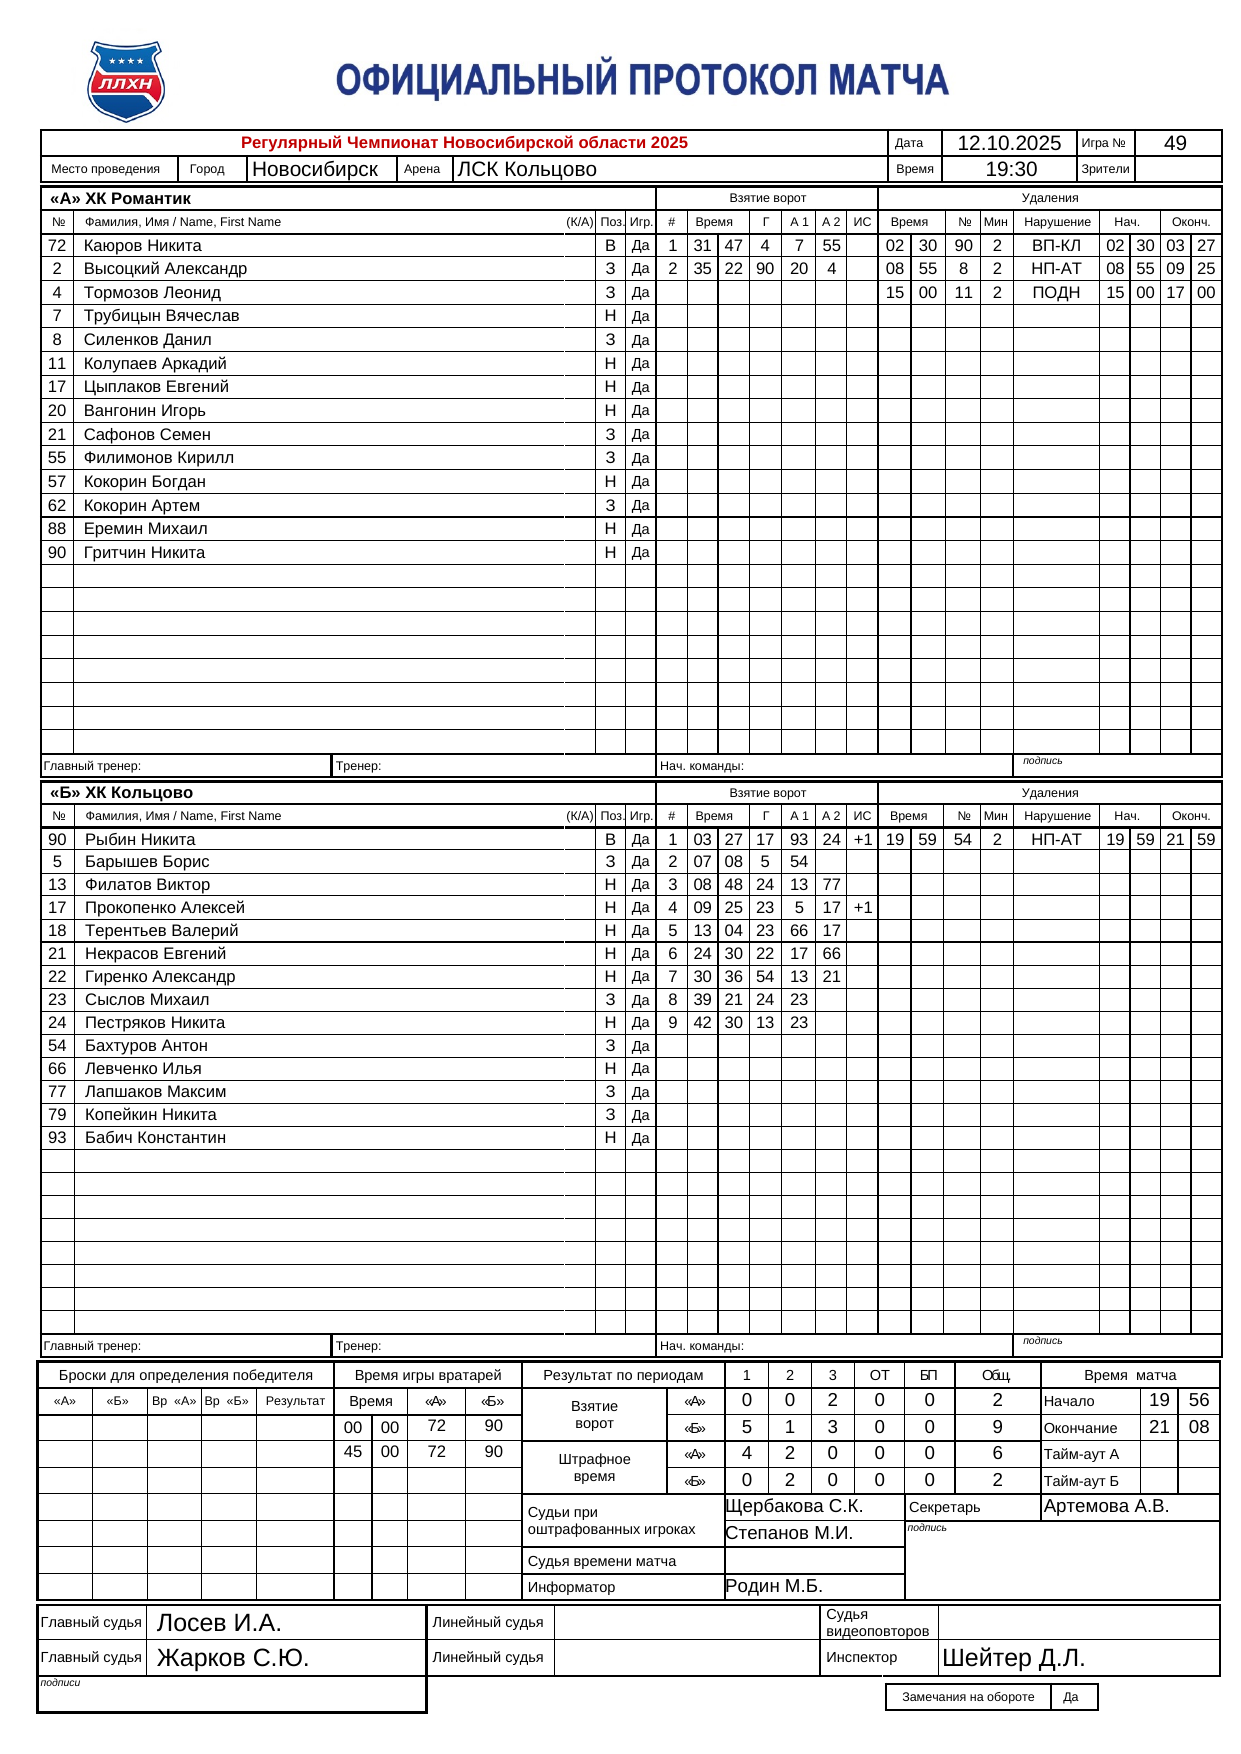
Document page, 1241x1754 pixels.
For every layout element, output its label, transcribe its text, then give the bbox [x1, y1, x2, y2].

table_cell [1192, 446, 1221, 469]
table_cell [373, 1468, 407, 1493]
table_cell 1 [657, 235, 687, 256]
table_cell [1192, 1265, 1221, 1287]
table_cell [1100, 707, 1129, 729]
table_cell [74, 612, 564, 634]
table_cell [1161, 376, 1190, 398]
table_cell [1161, 730, 1190, 753]
table_cell [879, 850, 910, 872]
table_cell 21 [42, 423, 73, 445]
table_cell +1 [847, 829, 877, 849]
table_cell [782, 1173, 815, 1195]
table_cell [879, 636, 910, 658]
table_cell [1014, 423, 1099, 445]
table_cell [626, 1150, 655, 1172]
table_cell Да [626, 829, 655, 849]
table_cell Судья видеоповторов [821, 1606, 938, 1639]
table_cell [816, 1012, 846, 1033]
table_cell [42, 659, 73, 682]
table_cell 4 [750, 235, 781, 256]
table_cell Жарков С.Ю. [147, 1640, 425, 1675]
table_cell Время [879, 211, 945, 233]
table_cell [816, 1219, 846, 1241]
table_cell 11 [946, 281, 980, 303]
table_cell [981, 494, 1013, 516]
table_cell [981, 1311, 1013, 1333]
table_cell [1131, 352, 1160, 374]
table_cell [428, 1677, 882, 1711]
table_cell [1161, 541, 1190, 564]
table_cell З [596, 1104, 625, 1126]
table_cell А 1 [782, 805, 815, 826]
table_cell [1014, 1219, 1099, 1241]
table_cell [1014, 850, 1099, 872]
table_cell 88 [42, 518, 73, 540]
table_cell 13 [42, 874, 74, 895]
table_cell 0 [905, 1442, 954, 1467]
table_cell Да [626, 989, 655, 1011]
table_cell [1161, 423, 1190, 445]
table_cell «А» [39, 1389, 92, 1413]
table_cell [657, 730, 687, 753]
table_cell 3 [812, 1415, 854, 1440]
table_cell [1014, 1242, 1099, 1264]
table_cell [847, 565, 877, 587]
table_cell Г [750, 211, 781, 233]
table_cell [1100, 1035, 1129, 1057]
table_cell [782, 1104, 815, 1126]
table_cell [782, 1288, 815, 1310]
table_cell Да [626, 446, 655, 469]
table_cell [466, 1521, 521, 1546]
table_cell [565, 896, 595, 918]
table_cell А 1 [782, 211, 815, 233]
table_cell [1131, 1150, 1160, 1172]
table_cell [42, 636, 73, 658]
table_cell [981, 920, 1013, 941]
table_cell [626, 707, 655, 729]
table_cell [657, 707, 687, 729]
table_cell [408, 1494, 465, 1520]
table_cell Да [626, 896, 655, 918]
table_cell [1100, 376, 1129, 398]
table_cell [750, 1265, 781, 1287]
table_cell [782, 565, 815, 587]
table_cell [726, 1548, 904, 1573]
table_cell [565, 305, 595, 327]
table_cell [1014, 920, 1099, 941]
table_cell [408, 1574, 465, 1599]
table_cell [148, 1521, 201, 1546]
table_cell [1014, 1288, 1099, 1310]
table_cell [1014, 1265, 1099, 1287]
table_cell Н [596, 352, 625, 374]
table_cell [565, 1219, 595, 1241]
table_cell Нач. [1100, 211, 1160, 233]
table_cell Вр «А» [148, 1389, 201, 1413]
table_header Да [1052, 1685, 1097, 1709]
table_cell [1192, 1012, 1221, 1033]
table_header Удаления [879, 783, 1221, 803]
table_cell 3 [657, 874, 687, 895]
table_cell [688, 1242, 717, 1264]
table_cell [912, 1081, 943, 1103]
table_cell Да [626, 541, 655, 564]
table_cell [1161, 1196, 1190, 1218]
table_cell [719, 683, 749, 706]
table_cell 2 [657, 257, 687, 280]
table_cell [1192, 305, 1221, 327]
table_cell 24 [688, 943, 717, 964]
table_header «Б» ХК Кольцово [42, 783, 655, 803]
table_cell 21 [1141, 1415, 1177, 1440]
table_cell [1131, 470, 1160, 493]
table_cell [750, 541, 781, 564]
table_cell [816, 446, 846, 469]
table_cell 24 [750, 874, 781, 895]
table_cell [981, 612, 1013, 634]
table_cell подпись [1014, 755, 1221, 776]
table_cell [75, 1173, 564, 1195]
table_cell «А» [668, 1389, 724, 1413]
table_cell [879, 328, 910, 351]
table_cell 2 [981, 281, 1013, 303]
table_cell З [596, 328, 625, 351]
table_cell [1100, 1104, 1129, 1126]
table_cell З [596, 257, 625, 280]
table_cell [657, 328, 687, 351]
table_cell [688, 352, 717, 374]
table_cell [946, 376, 980, 398]
table_header Броски для определения победителя [39, 1363, 333, 1387]
table_cell [75, 1265, 564, 1287]
table_cell [879, 966, 910, 987]
table_cell [1100, 943, 1129, 964]
table_cell Поз. [596, 211, 625, 233]
table_cell [1192, 989, 1221, 1011]
table_cell [782, 1242, 815, 1264]
table_cell [847, 446, 877, 469]
table_cell 30 [719, 943, 749, 964]
table_cell [565, 423, 595, 445]
table_cell [1131, 1035, 1160, 1057]
table_cell [1014, 943, 1099, 964]
table_cell [1100, 541, 1129, 564]
table_cell [912, 1196, 943, 1218]
table_cell [148, 1441, 201, 1467]
table_cell 08 [879, 257, 910, 280]
table_cell Тренер: [333, 1335, 655, 1356]
table_cell [1100, 1012, 1129, 1033]
table_cell [657, 352, 687, 374]
table_cell [596, 636, 625, 658]
table_cell [719, 281, 749, 303]
picture [5, 28, 1179, 129]
table_cell [879, 943, 910, 964]
table_cell [1131, 1242, 1160, 1264]
table_cell [466, 1574, 521, 1599]
table_cell 0 [855, 1415, 904, 1440]
table_cell 19 [879, 829, 910, 849]
table_cell [1100, 518, 1129, 540]
table_cell [657, 1288, 687, 1310]
table_cell [565, 850, 595, 872]
table_cell [1100, 1311, 1129, 1333]
table_cell [750, 588, 781, 611]
table_cell [1100, 1242, 1129, 1264]
table_header 2 [769, 1363, 811, 1387]
table_cell # [657, 805, 687, 826]
table_cell [565, 920, 595, 941]
table_cell [202, 1547, 256, 1573]
table_cell [912, 1058, 943, 1079]
table_cell [879, 518, 910, 540]
table_cell [719, 1035, 749, 1057]
table_cell [847, 659, 877, 682]
table_cell [816, 730, 846, 753]
table_cell [74, 659, 564, 682]
table_cell [879, 1012, 910, 1033]
table_cell Мин [981, 805, 1013, 826]
table_cell 17 [816, 896, 846, 918]
table_cell [719, 1081, 749, 1103]
table_cell [257, 1441, 333, 1467]
table_cell 90 [42, 541, 73, 564]
table_cell [688, 446, 717, 469]
table_cell Филимонов Кирилл [74, 446, 564, 469]
table_cell [565, 518, 595, 540]
table_cell [688, 588, 717, 611]
table_cell [626, 659, 655, 682]
table_cell [1131, 1219, 1160, 1241]
table_cell [657, 1081, 687, 1103]
table_cell [688, 376, 717, 398]
table_cell [782, 1311, 815, 1333]
table_cell [565, 1035, 595, 1057]
table_cell [1192, 850, 1221, 872]
table_cell [257, 1494, 333, 1520]
table_cell Шейтер Д.Л. [939, 1640, 1219, 1675]
table_cell [565, 399, 595, 422]
table_cell [1131, 305, 1160, 327]
table_cell [944, 1127, 980, 1149]
table_cell [688, 1219, 717, 1241]
table_cell [912, 896, 943, 918]
table_cell Да [626, 966, 655, 987]
table_cell [847, 1288, 877, 1310]
table_cell 42 [688, 1012, 717, 1033]
table_cell [1014, 659, 1099, 682]
table_cell 24 [750, 989, 781, 1011]
table_cell [847, 1127, 877, 1149]
table_cell [981, 1081, 1013, 1103]
table_cell [1014, 989, 1099, 1011]
table_cell [782, 1058, 815, 1079]
table_cell [1100, 565, 1129, 587]
table_cell З [596, 423, 625, 445]
table_cell 24 [42, 1012, 74, 1033]
table_cell (К/А) [565, 805, 595, 826]
table_cell [981, 1012, 1013, 1033]
table_cell № [946, 211, 980, 233]
table_cell [1161, 305, 1190, 327]
table_cell [1131, 989, 1160, 1011]
table_cell [847, 1311, 877, 1333]
table_cell [879, 1288, 910, 1310]
table_cell [879, 683, 910, 706]
table_cell Да [626, 305, 655, 327]
table_cell [879, 1150, 910, 1172]
table_cell [750, 328, 781, 351]
table_cell Линейный судья [428, 1640, 554, 1675]
table_cell [1161, 874, 1190, 895]
table_cell [657, 612, 687, 634]
table_cell [1192, 470, 1221, 493]
table_cell [750, 281, 781, 303]
table_cell Да [626, 399, 655, 422]
table_cell 59 [1131, 829, 1160, 849]
table_cell [847, 423, 877, 445]
table_cell [883, 1677, 1220, 1681]
table_cell [93, 1521, 147, 1546]
table_cell № [42, 211, 73, 233]
table_cell [565, 352, 595, 374]
table_cell 2 [981, 257, 1013, 280]
table_header Время матча [1042, 1363, 1219, 1387]
table_cell [981, 565, 1013, 587]
table_cell [555, 1606, 819, 1639]
table_cell [1131, 1081, 1160, 1103]
table_cell [1014, 328, 1099, 351]
table_cell [879, 989, 910, 1011]
table_cell Да [626, 874, 655, 895]
table_cell [816, 636, 846, 658]
table_cell [946, 423, 980, 445]
table_cell [816, 1242, 846, 1264]
table_cell [912, 1219, 943, 1241]
table_cell [1100, 470, 1129, 493]
table_cell [847, 1150, 877, 1172]
table_cell [657, 1242, 687, 1264]
table_cell [1014, 966, 1099, 987]
table_cell [946, 565, 980, 587]
table_cell [912, 1012, 943, 1033]
table_cell [847, 257, 877, 280]
table_cell [944, 1012, 980, 1033]
table_cell [981, 352, 1013, 374]
table_cell [202, 1574, 256, 1599]
table_cell [626, 730, 655, 753]
table_cell [42, 1219, 74, 1241]
table_cell Вр «Б» [202, 1389, 256, 1413]
table_cell [944, 1265, 980, 1287]
table_cell «А» [408, 1389, 465, 1413]
table_cell [719, 1104, 749, 1126]
table_cell 23 [750, 920, 781, 941]
table_cell Левченко Илья [75, 1058, 564, 1079]
table_cell [688, 541, 717, 564]
table_cell [466, 1468, 521, 1493]
table_cell [1014, 588, 1099, 611]
table_cell [879, 376, 910, 398]
table_cell Кокорин Артем [74, 494, 564, 516]
table_cell [719, 565, 749, 587]
table_cell +1 [847, 896, 877, 918]
table_cell [565, 1288, 595, 1310]
table_header Общ. [956, 1363, 1040, 1387]
table_cell [1131, 896, 1160, 918]
table_cell [657, 541, 687, 564]
table_cell [912, 920, 943, 941]
table_cell [719, 1173, 749, 1195]
table_cell [981, 328, 1013, 351]
table_cell 0 [905, 1389, 954, 1413]
table_cell [42, 1173, 74, 1195]
table_cell Арена [398, 157, 452, 181]
table_cell [1014, 1058, 1099, 1079]
table_cell [782, 518, 815, 540]
table_cell [981, 896, 1013, 918]
table_cell [981, 588, 1013, 611]
table_cell [688, 683, 717, 706]
table_cell [912, 470, 945, 493]
table_cell [626, 588, 655, 611]
table_cell [944, 1311, 980, 1333]
table_cell [981, 446, 1013, 469]
table_cell [944, 1219, 980, 1241]
table_cell [782, 1196, 815, 1218]
table_cell З [596, 281, 625, 303]
table_cell [688, 518, 717, 540]
table_cell 66 [782, 920, 815, 941]
table_cell [1014, 565, 1099, 587]
table_cell Судья времени матча [523, 1548, 724, 1573]
table_cell [1161, 943, 1190, 964]
table_cell ИС [847, 805, 877, 826]
table_cell [688, 399, 717, 422]
table_cell 0 [726, 1468, 768, 1493]
table_cell [565, 730, 595, 753]
table_cell [879, 896, 910, 918]
table_cell [565, 659, 595, 682]
table_cell 03 [688, 829, 717, 849]
table_cell [565, 966, 595, 987]
table_cell [1161, 446, 1190, 469]
table_cell [1161, 683, 1190, 706]
table_cell Пестряков Никита [75, 1012, 564, 1033]
table_cell Н [596, 966, 625, 987]
table_cell [1131, 494, 1160, 516]
table_cell [782, 541, 815, 564]
table_cell [750, 1311, 781, 1333]
table_cell [750, 1081, 781, 1103]
table_cell [912, 494, 945, 516]
table_cell [565, 829, 595, 849]
table_cell [1192, 636, 1221, 658]
table_cell [39, 1468, 92, 1493]
table_cell 08 [1100, 257, 1129, 280]
table_cell [750, 470, 781, 493]
table_cell [847, 707, 877, 729]
table_cell [1141, 1441, 1177, 1467]
table_cell Игр. [626, 805, 655, 826]
table_cell 07 [688, 850, 717, 872]
table_cell [1099, 1682, 1220, 1711]
table_cell [816, 588, 846, 611]
table_cell [257, 1521, 333, 1546]
table_cell Вангонин Игорь [74, 399, 564, 422]
table_cell [847, 1081, 877, 1103]
table_cell 23 [750, 896, 781, 918]
table_cell [1131, 588, 1160, 611]
table_cell 55 [912, 257, 945, 280]
table_cell [1192, 1058, 1221, 1079]
table_cell [1192, 874, 1221, 895]
table_cell Штрафное время [523, 1442, 666, 1493]
table_cell [782, 1265, 815, 1287]
table_cell 4 [726, 1442, 768, 1467]
table_cell [944, 1288, 980, 1310]
table_cell [1161, 1265, 1190, 1287]
table_cell З [596, 494, 625, 516]
table_cell Копейкин Никита [75, 1104, 564, 1126]
table_cell [879, 1219, 910, 1241]
table_cell [1131, 730, 1160, 753]
table_cell Начало [1042, 1389, 1140, 1413]
table_cell [657, 683, 687, 706]
table_cell 1 [769, 1415, 811, 1440]
table_cell [1131, 1173, 1160, 1195]
table_cell [912, 707, 945, 729]
table_cell З [596, 989, 625, 1011]
table_cell [816, 850, 846, 872]
table_cell [1136, 157, 1221, 181]
table_cell [816, 281, 846, 303]
table_cell [1161, 352, 1190, 374]
table_cell [1131, 1196, 1160, 1218]
table_cell [1161, 588, 1190, 611]
table_cell 54 [750, 966, 781, 987]
table_cell [912, 588, 945, 611]
table_cell [719, 446, 749, 469]
table_cell [719, 328, 749, 351]
table_cell 21 [719, 989, 749, 1011]
table_cell [946, 399, 980, 422]
table_cell НП-АТ [1014, 829, 1099, 849]
table_cell [657, 1265, 687, 1287]
table_cell [879, 1196, 910, 1218]
table_cell [879, 1127, 910, 1149]
table_cell [1192, 1311, 1221, 1333]
table_cell [565, 494, 595, 516]
table_cell Инспектор [821, 1640, 938, 1675]
table_cell [782, 683, 815, 706]
table_cell 13 [782, 874, 815, 895]
table_cell [1131, 1012, 1160, 1033]
table_cell [847, 1035, 877, 1057]
table_cell «Б» [93, 1389, 147, 1413]
table_cell [1192, 683, 1221, 706]
table_cell [981, 943, 1013, 964]
table_cell [750, 1173, 781, 1195]
table_cell [565, 446, 595, 469]
table_cell [1100, 494, 1129, 516]
table_cell [879, 1173, 910, 1195]
table_cell [1161, 966, 1190, 987]
table_cell [912, 352, 945, 374]
table_cell [408, 1468, 465, 1493]
table_cell [42, 588, 73, 611]
table_cell подпись [1014, 1335, 1221, 1356]
table_cell 25 [719, 896, 749, 918]
table_cell 0 [726, 1389, 768, 1413]
table_cell [847, 352, 877, 374]
table_cell Главный тренер: [42, 1335, 330, 1356]
table_cell [596, 565, 625, 587]
table_cell 17 [42, 896, 74, 918]
table_header Регулярный Чемпионат Новосибирской области 2025 [42, 131, 887, 155]
table_cell [1161, 470, 1190, 493]
table_cell [847, 281, 877, 303]
table_cell [944, 920, 980, 941]
table_cell [75, 1196, 564, 1218]
table_cell [782, 376, 815, 398]
table_cell [148, 1574, 201, 1599]
table_cell [466, 1494, 521, 1520]
table_cell [750, 423, 781, 445]
table_cell [944, 989, 980, 1011]
table_cell [879, 399, 910, 422]
table_cell [1100, 1219, 1129, 1241]
table_cell [879, 541, 910, 564]
table_cell [981, 1150, 1013, 1172]
table_cell [981, 966, 1013, 987]
table_cell [981, 874, 1013, 895]
table_cell [879, 1104, 910, 1126]
table_cell [657, 1150, 687, 1172]
table_cell [688, 1127, 717, 1149]
table_cell [946, 446, 980, 469]
table_cell Главный судья [39, 1640, 146, 1675]
table_cell Н [596, 376, 625, 398]
table_cell [816, 1311, 846, 1333]
table_cell 17 [750, 829, 781, 849]
table_cell 2 [956, 1468, 1040, 1493]
table_cell 5 [750, 850, 781, 872]
table_cell [1014, 470, 1099, 493]
table_cell 23 [782, 1012, 815, 1033]
table_cell 90 [750, 257, 781, 280]
table_cell Н [596, 1127, 625, 1149]
table_cell Да [626, 1035, 655, 1057]
table_header ОТ [855, 1363, 904, 1387]
table_cell [750, 565, 781, 587]
table_cell [1192, 1196, 1221, 1218]
table_cell 18 [42, 920, 74, 941]
table_cell 6 [657, 943, 687, 964]
table_cell [719, 518, 749, 540]
table_cell [981, 1242, 1013, 1264]
table_cell [879, 920, 910, 941]
table_cell [816, 612, 846, 634]
table_cell 2 [769, 1442, 811, 1467]
table_cell [688, 659, 717, 682]
table_cell [1192, 920, 1221, 941]
table_cell [626, 683, 655, 706]
table_cell Да [626, 352, 655, 374]
table_cell [1100, 1058, 1129, 1079]
table_cell 00 [373, 1441, 407, 1467]
table_cell [750, 612, 781, 634]
table_cell 09 [688, 896, 717, 918]
table_cell [1100, 874, 1129, 895]
table_cell [1014, 352, 1099, 374]
table_cell [202, 1521, 256, 1546]
table_cell [688, 1104, 717, 1126]
table_cell 00 [373, 1416, 407, 1440]
table_cell 90 [42, 829, 74, 849]
table_cell Н [596, 920, 625, 941]
table_cell [688, 1081, 717, 1103]
table_cell [565, 565, 595, 587]
table_cell [565, 1242, 595, 1264]
table_cell [1014, 446, 1099, 469]
table_cell Цыплаков Евгений [74, 376, 564, 398]
table_cell [688, 730, 717, 753]
table_cell [1100, 1150, 1129, 1172]
table_cell [912, 1173, 943, 1195]
table_cell [1131, 943, 1160, 964]
table_cell [202, 1416, 256, 1440]
table_cell [688, 1058, 717, 1079]
table_cell [750, 352, 781, 374]
table_cell [626, 1288, 655, 1310]
table_cell [1131, 920, 1160, 941]
table_cell Окончание [1042, 1415, 1140, 1440]
table_cell [912, 943, 943, 964]
table_cell [782, 1081, 815, 1103]
table_cell [1131, 399, 1160, 422]
table_cell [719, 1242, 749, 1264]
table_cell [565, 1196, 595, 1218]
table_cell [912, 966, 943, 987]
table_cell З [596, 1081, 625, 1103]
table_cell [879, 423, 910, 445]
table_cell [39, 1441, 92, 1467]
table_cell [657, 1219, 687, 1241]
table_cell [565, 1311, 595, 1333]
table_cell [782, 659, 815, 682]
table_cell [981, 683, 1013, 706]
table_cell [782, 281, 815, 303]
table_cell [912, 850, 943, 872]
table_cell [912, 446, 945, 469]
table_cell [847, 399, 877, 422]
table_cell [1192, 1173, 1221, 1195]
table_cell Новосибирск [248, 157, 396, 181]
table_cell [847, 1104, 877, 1126]
table_cell [912, 423, 945, 445]
table_cell [944, 874, 980, 895]
table_cell [466, 1547, 521, 1573]
table_cell [847, 874, 877, 895]
table_header Удаления [879, 188, 1221, 209]
table_cell [1192, 1104, 1221, 1126]
table_cell [981, 707, 1013, 729]
table_cell Время [335, 1389, 407, 1413]
table_cell [688, 1173, 717, 1195]
table_cell Главный судья [39, 1606, 146, 1639]
table_cell [719, 1127, 749, 1149]
table_cell [373, 1521, 407, 1546]
table_cell 25 [1192, 257, 1221, 280]
table_cell Барышев Борис [75, 850, 564, 872]
table_cell [1014, 1127, 1099, 1149]
table_cell [944, 943, 980, 964]
table_cell [912, 989, 943, 1011]
table_cell Некрасов Евгений [75, 943, 564, 964]
table_cell [944, 1173, 980, 1195]
table_cell 08 [688, 874, 717, 895]
table_cell [1100, 446, 1129, 469]
table_cell Лосев И.А. [147, 1606, 425, 1639]
table_cell [1192, 1081, 1221, 1103]
table_cell 9 [956, 1415, 1040, 1440]
table_cell [1100, 966, 1129, 987]
table_cell [750, 683, 781, 706]
table_cell Взятие ворот [523, 1389, 666, 1440]
table_cell [879, 588, 910, 611]
table_cell [944, 896, 980, 918]
table_cell [1161, 636, 1190, 658]
table_cell [1100, 730, 1129, 753]
table_cell [1014, 730, 1099, 753]
table_cell [719, 1196, 749, 1218]
table_cell [202, 1441, 256, 1467]
table_cell 23 [42, 989, 74, 1011]
table_cell [750, 1035, 781, 1057]
table_cell [750, 659, 781, 682]
table_cell [626, 636, 655, 658]
table_cell [816, 1081, 846, 1103]
table_cell З [596, 850, 625, 872]
table_cell [565, 1058, 595, 1079]
table_cell 22 [42, 966, 74, 987]
table_cell [657, 1035, 687, 1057]
table_cell [1131, 1127, 1160, 1149]
table_cell 0 [769, 1389, 811, 1413]
table_cell [847, 636, 877, 658]
table_cell 77 [42, 1081, 74, 1103]
table_cell Да [626, 1127, 655, 1149]
table_cell [657, 399, 687, 422]
table_cell [42, 1265, 74, 1287]
table_cell [816, 1150, 846, 1172]
table_cell 90 [946, 235, 980, 256]
table_cell [148, 1494, 201, 1520]
table_cell [944, 1081, 980, 1103]
table_cell [944, 1104, 980, 1126]
table_cell З [596, 446, 625, 469]
table_cell [1161, 920, 1190, 941]
table_cell Время [889, 157, 941, 181]
table_cell Бахтуров Антон [75, 1035, 564, 1057]
table_cell 09 [1161, 257, 1190, 280]
table_cell 2 [769, 1468, 811, 1493]
table_cell [847, 920, 877, 941]
table_cell [1014, 874, 1099, 895]
table_cell [719, 588, 749, 611]
table_cell 20 [42, 399, 73, 422]
table_cell [944, 850, 980, 872]
table_cell [1131, 1058, 1160, 1079]
table_cell [657, 636, 687, 658]
table_cell Артемова А.В. [1042, 1495, 1219, 1520]
table_cell [39, 1574, 92, 1599]
table_cell [816, 1127, 846, 1149]
table_cell [1179, 1441, 1219, 1467]
table_cell [1192, 612, 1221, 634]
table_cell [946, 588, 980, 611]
table_cell [719, 707, 749, 729]
table_cell [1131, 966, 1160, 987]
table_cell [782, 494, 815, 516]
table_cell [946, 612, 980, 634]
table_cell [816, 683, 846, 706]
table_cell [1161, 659, 1190, 682]
table_cell 31 [688, 235, 717, 256]
table_cell [1100, 683, 1129, 706]
table_cell Щербакова С.К. [726, 1495, 904, 1520]
table_cell [750, 1104, 781, 1126]
table_cell [750, 707, 781, 729]
table_cell [1014, 1035, 1099, 1057]
table_cell З [596, 1035, 625, 1057]
table_cell [626, 1173, 655, 1195]
table_cell Высоцкий Александр [74, 257, 564, 280]
table_cell 48 [719, 874, 749, 895]
table_cell 0 [905, 1415, 954, 1440]
table_cell [657, 305, 687, 327]
table_cell [565, 281, 595, 303]
table_cell [1161, 565, 1190, 587]
table_cell [1014, 683, 1099, 706]
table_cell [1100, 1265, 1129, 1287]
table_cell 7 [42, 305, 73, 327]
table_cell [946, 328, 980, 351]
table_cell [657, 494, 687, 516]
table_cell [565, 874, 595, 895]
table_cell # [657, 211, 687, 233]
table_cell [782, 612, 815, 634]
table_cell [981, 376, 1013, 398]
table_cell [1192, 1150, 1221, 1172]
table_cell [782, 1127, 815, 1149]
table_cell 5 [726, 1415, 768, 1440]
table_cell [1161, 1242, 1190, 1264]
table_cell [1161, 612, 1190, 634]
table_cell Время [879, 805, 943, 826]
table_cell [981, 1058, 1013, 1079]
table_cell [1131, 423, 1160, 445]
table_cell [879, 1081, 910, 1103]
table_cell [257, 1468, 333, 1493]
table_cell Мин [981, 211, 1013, 233]
table_cell [1192, 1035, 1221, 1057]
table_cell [1131, 518, 1160, 540]
table_cell [750, 399, 781, 422]
table_cell [1161, 399, 1190, 422]
table_cell Г [750, 805, 781, 826]
table_cell [879, 1058, 910, 1079]
table_cell Н [596, 399, 625, 422]
table_cell [565, 257, 595, 280]
table_cell [719, 636, 749, 658]
table_cell [565, 1081, 595, 1103]
table_cell [750, 1242, 781, 1264]
table_cell [1014, 1081, 1099, 1103]
table_cell [565, 1127, 595, 1149]
table_cell 04 [719, 920, 749, 941]
table_cell Да [626, 376, 655, 398]
table_cell В [596, 235, 625, 256]
table_cell [565, 636, 595, 658]
table_cell [847, 1219, 877, 1241]
table_cell Н [596, 470, 625, 493]
table_cell [74, 636, 564, 658]
table_cell Результат [257, 1389, 333, 1413]
table_cell [1192, 966, 1221, 987]
table_cell [816, 1196, 846, 1218]
table_cell Трубицын Вячеслав [74, 305, 564, 327]
table_cell [565, 612, 595, 634]
table_cell [657, 1196, 687, 1218]
table_cell [912, 1311, 943, 1333]
table_cell [42, 730, 73, 753]
table_cell [1192, 565, 1221, 587]
table_cell [39, 1416, 92, 1440]
table_cell [1131, 541, 1160, 564]
table_cell [335, 1547, 371, 1573]
table_cell [946, 730, 980, 753]
table_cell [1161, 1012, 1190, 1033]
table_cell [93, 1441, 147, 1467]
table_cell [688, 423, 717, 445]
table_cell [981, 518, 1013, 540]
table_cell [1100, 850, 1129, 872]
table_cell [373, 1494, 407, 1520]
table_cell 54 [944, 829, 980, 849]
table_cell [750, 1058, 781, 1079]
table_cell [39, 1521, 92, 1546]
table_cell [688, 1311, 717, 1333]
table_cell [565, 376, 595, 398]
table_cell 62 [42, 494, 73, 516]
table_cell [981, 730, 1013, 753]
table_cell [1014, 1012, 1099, 1033]
table_cell [93, 1574, 147, 1599]
table_cell 47 [719, 235, 749, 256]
table_cell [816, 1058, 846, 1079]
table_cell [1161, 850, 1190, 872]
table_cell [981, 470, 1013, 493]
table_cell [1192, 494, 1221, 516]
table_cell [981, 423, 1013, 445]
table_cell [816, 565, 846, 587]
table_cell [626, 1311, 655, 1333]
table_cell [1100, 896, 1129, 918]
table_cell [1161, 1058, 1190, 1079]
table_cell [74, 707, 564, 729]
table_cell Гиренко Александр [75, 966, 564, 987]
table_cell [847, 1242, 877, 1264]
table_cell [719, 1311, 749, 1333]
table_cell [816, 376, 846, 398]
table_header «А» ХК Романтик [42, 188, 655, 209]
table_cell [1131, 850, 1160, 872]
table_cell [981, 1173, 1013, 1195]
table_cell «Б» [668, 1468, 724, 1493]
table_cell [981, 1219, 1013, 1241]
table_cell [1014, 1150, 1099, 1172]
table_cell [1131, 328, 1160, 351]
table_cell [981, 1288, 1013, 1310]
table_cell Место проведения [42, 157, 177, 181]
table_cell [42, 707, 73, 729]
table_cell 4 [657, 896, 687, 918]
table_cell [626, 1242, 655, 1264]
table_cell Линейный судья [428, 1606, 554, 1639]
table_cell [1192, 376, 1221, 398]
table_cell [657, 423, 687, 445]
table_cell [879, 612, 910, 634]
table_cell [1192, 399, 1221, 422]
table_cell [912, 399, 945, 422]
table_cell [74, 565, 564, 587]
table_cell [847, 376, 877, 398]
table_cell 0 [812, 1468, 854, 1493]
table_cell [688, 636, 717, 658]
table_cell [657, 446, 687, 469]
table_cell [879, 352, 910, 374]
table_cell [1014, 707, 1099, 729]
table_cell [202, 1468, 256, 1493]
table_cell [847, 1173, 877, 1195]
table_cell [879, 305, 910, 327]
table_cell «Б » [466, 1389, 521, 1413]
table_cell [944, 1058, 980, 1079]
table_cell В [596, 829, 625, 849]
table_cell [688, 612, 717, 634]
table_cell 00 [1131, 281, 1160, 303]
table_cell [750, 305, 781, 327]
table_cell Нач. [1100, 805, 1160, 826]
table_cell [1100, 352, 1129, 374]
table_cell [596, 1173, 625, 1195]
table_cell [688, 281, 717, 303]
table_cell [1100, 1196, 1129, 1218]
table_cell [879, 446, 910, 469]
table_cell [879, 1265, 910, 1287]
table_cell 66 [816, 943, 846, 964]
table_cell [944, 1035, 980, 1057]
table_cell [1014, 518, 1099, 540]
table_cell Оконч. [1161, 805, 1221, 826]
table_cell [42, 565, 73, 587]
table_cell [688, 305, 717, 327]
table_cell [719, 730, 749, 753]
table_cell 36 [719, 966, 749, 987]
table_cell [565, 683, 595, 706]
table_cell Да [626, 920, 655, 941]
table_cell Лапшаков Максим [75, 1081, 564, 1103]
table_cell Степанов М.И. [726, 1521, 904, 1546]
table_cell 9 [657, 1012, 687, 1033]
table_cell «Б» [668, 1415, 724, 1440]
table_cell [750, 1219, 781, 1241]
table_header Игра № [1078, 131, 1134, 155]
table_cell [1100, 920, 1129, 941]
table_cell ПОДН [1014, 281, 1099, 303]
table_cell Тренер: [333, 755, 655, 776]
table_cell [944, 1242, 980, 1264]
table_cell [750, 1288, 781, 1310]
table_cell [847, 588, 877, 611]
table_cell 1 [657, 829, 687, 849]
table_cell Н [596, 305, 625, 327]
table_cell [750, 1127, 781, 1149]
table_cell [1179, 1468, 1219, 1493]
table_cell [1131, 1104, 1160, 1126]
table_cell 00 [1192, 281, 1221, 303]
table_cell [1100, 612, 1129, 634]
table_cell Силенков Данил [74, 328, 564, 351]
table_cell 2 [657, 850, 687, 872]
table_cell 0 [812, 1442, 854, 1467]
table_cell [946, 470, 980, 493]
table_cell [565, 943, 595, 964]
table_cell [688, 470, 717, 493]
table_cell [565, 235, 595, 256]
table_cell 08 [1179, 1415, 1219, 1440]
table_cell [626, 1219, 655, 1241]
table_cell [750, 1150, 781, 1172]
table_cell Еремин Михаил [74, 518, 564, 540]
table_cell [1100, 328, 1129, 351]
table_cell [39, 1547, 92, 1573]
table_cell [202, 1494, 256, 1520]
table_cell [1100, 636, 1129, 658]
table_cell Родин М.Б. [726, 1575, 904, 1599]
table_cell [1100, 1173, 1129, 1195]
table_cell [847, 1012, 877, 1033]
table_cell [1131, 659, 1160, 682]
table_cell Прокопенко Алексей [75, 896, 564, 918]
table_cell [93, 1416, 147, 1440]
table_cell Фамилия, Имя / Name, First Name [74, 211, 565, 233]
table_cell 30 [719, 1012, 749, 1033]
table_cell [782, 328, 815, 351]
table_cell [565, 328, 595, 351]
table_cell [912, 730, 945, 753]
table_cell [74, 683, 564, 706]
table_cell [1141, 1468, 1177, 1493]
table_cell Да [626, 494, 655, 516]
table_cell Время [688, 211, 749, 233]
table_cell 13 [688, 920, 717, 941]
table_cell Фамилия, Имя / Name, First Name [75, 805, 565, 826]
table_cell Да [626, 1104, 655, 1126]
table_cell Нарушение [1014, 805, 1099, 826]
table_cell 8 [946, 257, 980, 280]
table_cell [847, 612, 877, 634]
table_cell [816, 541, 846, 564]
table_cell [1161, 1035, 1190, 1057]
table_cell 59 [912, 829, 943, 849]
table_cell 0 [855, 1468, 904, 1493]
table_cell 4 [816, 257, 846, 280]
table_cell [912, 1242, 943, 1264]
table_cell [847, 850, 877, 872]
table_cell 55 [816, 235, 846, 256]
table_cell [981, 399, 1013, 422]
table_cell [946, 707, 980, 729]
table_cell [1192, 1288, 1221, 1310]
table_cell [847, 235, 877, 256]
table_cell [847, 470, 877, 493]
table_cell [782, 1150, 815, 1172]
table_cell [657, 281, 687, 303]
table_cell [750, 730, 781, 753]
table_cell [565, 1150, 595, 1172]
table_header Результат по периодам [523, 1363, 724, 1387]
table_cell [596, 659, 625, 682]
table_cell [879, 707, 910, 729]
table_cell 93 [42, 1127, 74, 1149]
table_cell [1014, 1173, 1099, 1195]
table_cell [1161, 1173, 1190, 1195]
table_cell [981, 659, 1013, 682]
table_cell [912, 328, 945, 351]
table_cell 7 [782, 235, 815, 256]
table_cell [912, 1150, 943, 1172]
table_cell [596, 1265, 625, 1287]
table_cell [981, 1127, 1013, 1149]
table_cell 13 [782, 966, 815, 987]
table_cell [847, 494, 877, 516]
table_cell 17 [816, 920, 846, 941]
table_cell [946, 683, 980, 706]
table_cell [1192, 1242, 1221, 1264]
table_cell [719, 305, 749, 327]
table_cell [1192, 730, 1221, 753]
table_cell [626, 1196, 655, 1218]
table_cell [912, 1127, 943, 1149]
table_cell [847, 305, 877, 327]
table_cell [1014, 541, 1099, 564]
table_cell [596, 1288, 625, 1310]
table_cell [75, 1150, 564, 1172]
table_cell 2 [812, 1389, 854, 1413]
table_cell [1161, 1150, 1190, 1172]
table_cell 93 [782, 829, 815, 849]
table_cell [1100, 305, 1129, 327]
table_cell [657, 1058, 687, 1079]
table_header Взятие ворот [657, 188, 877, 209]
table_cell [688, 328, 717, 351]
table_cell А 2 [816, 805, 846, 826]
table_cell [719, 541, 749, 564]
table_cell Сыслов Михаил [75, 989, 564, 1011]
table_cell [946, 494, 980, 516]
table_cell Н [596, 896, 625, 918]
table_cell подписи [39, 1677, 425, 1711]
table_cell [847, 328, 877, 351]
table_cell Кокорин Богдан [74, 470, 564, 493]
table_cell [782, 707, 815, 729]
table_cell 02 [879, 235, 910, 256]
table_cell [782, 636, 815, 658]
table_cell [1161, 896, 1190, 918]
table_cell [847, 518, 877, 540]
table_cell [879, 470, 910, 493]
table_cell [782, 1035, 815, 1057]
table_cell [1161, 1288, 1190, 1310]
table_cell [1014, 612, 1099, 634]
table_cell [912, 565, 945, 587]
table_cell [93, 1547, 147, 1573]
table_cell 79 [42, 1104, 74, 1126]
table_cell [782, 399, 815, 422]
table_cell [782, 588, 815, 611]
table_cell [946, 636, 980, 658]
table_cell [565, 1173, 595, 1195]
table_cell [847, 541, 877, 564]
table_cell [626, 565, 655, 587]
table_cell Нарушение [1014, 211, 1099, 233]
table_cell (К/А) [565, 211, 595, 233]
table_cell [981, 636, 1013, 658]
table_cell [688, 494, 717, 516]
table_cell 03 [1161, 235, 1190, 256]
table_cell [719, 1219, 749, 1241]
table_cell [782, 446, 815, 469]
table_cell [816, 328, 846, 351]
table_cell [42, 1311, 74, 1333]
table_cell 27 [1192, 235, 1221, 256]
table_cell Тайм-аут Б [1042, 1468, 1140, 1493]
table_cell [847, 1196, 877, 1218]
table_cell [335, 1574, 371, 1599]
table_cell [912, 1288, 943, 1310]
table_cell [1161, 1127, 1190, 1149]
table_cell [373, 1547, 407, 1573]
table_cell ЛСК Кольцово [454, 157, 887, 181]
table_cell [1014, 1104, 1099, 1126]
table_cell [912, 1035, 943, 1057]
table_cell [782, 423, 815, 445]
table_cell [1161, 1081, 1190, 1103]
table_cell Главный тренер: [42, 755, 330, 776]
table_cell [75, 1219, 564, 1241]
table_cell [816, 1288, 846, 1310]
table_cell [981, 305, 1013, 327]
table_cell [257, 1547, 333, 1573]
table_cell Да [626, 235, 655, 256]
table_cell [1014, 305, 1099, 327]
table_cell [719, 352, 749, 374]
table_cell 5 [42, 850, 74, 872]
table_cell [1131, 376, 1160, 398]
table_cell Да [626, 257, 655, 280]
table_cell [946, 305, 980, 327]
table_cell [565, 1012, 595, 1033]
table_cell [75, 1242, 564, 1264]
table_cell [912, 518, 945, 540]
table_cell 30 [912, 235, 945, 256]
table_cell 54 [782, 850, 815, 872]
table_cell [750, 376, 781, 398]
table_cell 54 [42, 1035, 74, 1057]
table_cell [1014, 494, 1099, 516]
table_cell Судьи при оштрафованных игроках [523, 1495, 724, 1546]
table_cell [148, 1416, 201, 1440]
table_cell Н [596, 518, 625, 540]
table_cell [816, 470, 846, 493]
table_cell Н [596, 1058, 625, 1079]
table_cell 55 [1131, 257, 1160, 280]
table_cell [750, 494, 781, 516]
table_cell [596, 1219, 625, 1241]
table_cell Да [626, 1081, 655, 1103]
table_cell 7 [657, 966, 687, 987]
table_cell [1100, 1081, 1129, 1103]
table_cell [596, 1242, 625, 1264]
table_cell [93, 1494, 147, 1520]
table_cell [946, 352, 980, 374]
table_cell Тайм-аут А [1042, 1441, 1140, 1467]
table_cell [912, 1265, 943, 1287]
table_cell 0 [855, 1389, 904, 1413]
table_cell [373, 1574, 407, 1599]
table_cell [657, 470, 687, 493]
table_cell Н [596, 943, 625, 964]
table_cell 72 [42, 235, 73, 256]
table_cell 21 [1161, 829, 1190, 849]
table_cell [912, 874, 943, 895]
table_cell [657, 376, 687, 398]
table_cell подпись [906, 1522, 1219, 1599]
table_cell 19:30 [943, 157, 1076, 181]
table_cell [719, 1265, 749, 1287]
table_cell 02 [1100, 235, 1129, 256]
table_cell [1100, 588, 1129, 611]
table_cell [657, 1173, 687, 1195]
table_cell Игр. [626, 211, 655, 233]
table_cell 22 [750, 943, 781, 964]
table_cell [750, 446, 781, 469]
table_cell [816, 305, 846, 327]
table_cell [816, 1265, 846, 1287]
table_cell Терентьев Валерий [75, 920, 564, 941]
table_cell 6 [956, 1442, 1040, 1467]
table_cell [75, 1288, 564, 1310]
table_cell [565, 541, 595, 564]
table_cell [688, 1035, 717, 1057]
table_cell [688, 707, 717, 729]
table_cell [1192, 659, 1221, 682]
table_cell Да [626, 423, 655, 445]
table_cell [335, 1521, 371, 1546]
table_cell [879, 1035, 910, 1057]
table_cell 24 [816, 829, 846, 849]
table_cell [565, 1104, 595, 1126]
table_cell Тормозов Леонид [74, 281, 564, 303]
table_cell 21 [42, 943, 74, 964]
table_cell [688, 1288, 717, 1310]
table_cell Сафонов Семен [74, 423, 564, 445]
table_cell 17 [42, 376, 73, 398]
table_cell 72 [408, 1416, 465, 1440]
table_cell [816, 423, 846, 445]
table_cell [74, 730, 564, 753]
table_cell [816, 494, 846, 516]
table_cell [719, 1150, 749, 1172]
table_cell [816, 518, 846, 540]
table_cell [879, 565, 910, 587]
table_cell 59 [1192, 829, 1221, 849]
table_cell Поз. [596, 805, 625, 826]
table_cell [847, 683, 877, 706]
table_cell [565, 470, 595, 493]
table_cell [408, 1521, 465, 1546]
table_cell [1192, 541, 1221, 564]
table_cell [596, 730, 625, 753]
table_cell [912, 659, 945, 682]
table_cell [981, 541, 1013, 564]
table_cell [408, 1547, 465, 1573]
table_cell [847, 1058, 877, 1079]
table_cell [1192, 707, 1221, 729]
table_cell Да [626, 1058, 655, 1079]
table_cell [1100, 659, 1129, 682]
table_cell Гритчин Никита [74, 541, 564, 564]
table_cell Да [626, 850, 655, 872]
table_cell 15 [879, 281, 910, 303]
table_cell [1100, 1127, 1129, 1149]
table_cell Филатов Виктор [75, 874, 564, 895]
table_cell [816, 989, 846, 1011]
table_cell [1161, 707, 1190, 729]
table_cell Секретарь [906, 1495, 1040, 1520]
table_cell [1161, 1219, 1190, 1241]
table_cell Нач. команды: [657, 1335, 1012, 1356]
table_cell [555, 1640, 819, 1675]
table_cell [257, 1574, 333, 1599]
table_cell Рыбин Никита [75, 829, 564, 849]
table_cell [657, 588, 687, 611]
table_cell [879, 874, 910, 895]
table_cell [596, 707, 625, 729]
table_cell 57 [42, 470, 73, 493]
table_cell Н [596, 874, 625, 895]
table_cell А 2 [816, 211, 846, 233]
table_header Дата [889, 131, 941, 155]
table_cell Да [626, 1012, 655, 1033]
table_cell [596, 1150, 625, 1172]
table_cell [912, 376, 945, 398]
table_cell [1014, 896, 1099, 918]
table_cell [981, 1265, 1013, 1287]
table_cell Каюров Никита [74, 235, 564, 256]
table_cell Н [596, 541, 625, 564]
table_cell [1192, 1219, 1221, 1241]
table_cell [782, 470, 815, 493]
table_header 1 [726, 1363, 768, 1387]
table_cell [565, 989, 595, 1011]
table_cell [1131, 874, 1160, 895]
table_cell Информатор [523, 1575, 724, 1599]
table_cell [847, 1265, 877, 1287]
table_cell [879, 659, 910, 682]
table_cell [565, 1265, 595, 1287]
table_cell [816, 399, 846, 422]
table_cell 4 [42, 281, 73, 303]
table_cell [719, 612, 749, 634]
table_cell [847, 966, 877, 987]
table_cell [912, 683, 945, 706]
table_cell [981, 1196, 1013, 1218]
table_cell [657, 1127, 687, 1149]
table_header БП [905, 1363, 954, 1387]
table_cell [944, 1150, 980, 1172]
table_cell 22 [719, 257, 749, 280]
table_cell [42, 683, 73, 706]
table_cell [816, 659, 846, 682]
table_cell [912, 612, 945, 634]
table_cell [719, 494, 749, 516]
table_cell [1192, 328, 1221, 351]
table_cell [1161, 989, 1190, 1011]
table_cell 5 [657, 920, 687, 941]
table_cell [719, 423, 749, 445]
table_header Замечания на обороте [887, 1685, 1050, 1709]
table_cell 0 [905, 1468, 954, 1493]
table_cell [1192, 896, 1221, 918]
table_cell [816, 707, 846, 729]
table_cell 17 [1161, 281, 1190, 303]
table_cell 8 [42, 328, 73, 351]
table_cell [946, 518, 980, 540]
table_cell [879, 1242, 910, 1264]
table_cell [847, 989, 877, 1011]
table_cell [596, 588, 625, 611]
table_cell Да [626, 328, 655, 351]
table_cell Время [688, 805, 749, 826]
table_cell [1100, 399, 1129, 422]
table_cell 30 [688, 966, 717, 987]
table_cell [912, 636, 945, 658]
table_cell [1014, 399, 1099, 422]
table_cell [981, 850, 1013, 872]
table_cell [782, 352, 815, 374]
table_cell ИС [847, 211, 877, 233]
table_cell 5 [782, 896, 815, 918]
table_cell № [944, 805, 980, 826]
table_cell [1100, 1288, 1129, 1310]
table_cell [981, 1035, 1013, 1057]
table_cell 2 [981, 829, 1013, 849]
table_cell 00 [335, 1416, 371, 1440]
table_cell Н [596, 1012, 625, 1033]
table_cell [750, 1196, 781, 1218]
table_cell [1131, 707, 1160, 729]
table_cell 00 [912, 281, 945, 303]
table_cell [981, 989, 1013, 1011]
table_cell [596, 1196, 625, 1218]
table_cell [1131, 446, 1160, 469]
table_cell 23 [782, 989, 815, 1011]
table_cell Бабич Константин [75, 1127, 564, 1149]
table_cell [719, 1288, 749, 1310]
table_cell 77 [816, 874, 846, 895]
table_cell [75, 1311, 564, 1333]
table_cell [42, 1150, 74, 1172]
table_cell [657, 659, 687, 682]
table_cell [1192, 423, 1221, 445]
table_cell [816, 1104, 846, 1126]
table_cell [657, 1311, 687, 1333]
table_cell 19 [1100, 829, 1129, 849]
table_cell [688, 1265, 717, 1287]
table_cell Да [626, 943, 655, 964]
table_cell Колупаев Аркадий [74, 352, 564, 374]
table_cell [1131, 1288, 1160, 1310]
table_cell 2 [956, 1389, 1040, 1413]
table_cell [879, 730, 910, 753]
table_cell 55 [42, 446, 73, 469]
table_cell [782, 730, 815, 753]
table_cell [688, 1150, 717, 1172]
table_cell 90 [466, 1416, 521, 1440]
table_cell [1014, 636, 1099, 658]
table_cell 17 [782, 943, 815, 964]
table_cell 66 [42, 1058, 74, 1079]
table_cell Нач. команды: [657, 755, 1012, 776]
table_cell [1192, 943, 1221, 964]
table_cell [148, 1547, 201, 1573]
table_cell [1161, 1104, 1190, 1126]
table_cell [816, 1035, 846, 1057]
table_cell [596, 612, 625, 634]
table_cell 72 [408, 1441, 465, 1467]
table_cell [879, 1311, 910, 1333]
table_cell Да [626, 281, 655, 303]
table_cell «А» [668, 1442, 724, 1467]
table_cell № [42, 805, 74, 826]
table_cell [879, 494, 910, 516]
table_cell Да [626, 518, 655, 540]
table_cell [816, 1173, 846, 1195]
table_cell 13 [750, 1012, 781, 1033]
table_cell [1014, 1311, 1099, 1333]
table_cell [596, 683, 625, 706]
table_cell 30 [1131, 235, 1160, 256]
table_header 12.10.2025 [943, 131, 1076, 155]
table_cell 19 [1141, 1389, 1177, 1413]
table_cell [1131, 683, 1160, 706]
table_cell [1100, 989, 1129, 1011]
table_cell [42, 1288, 74, 1310]
table_cell 27 [719, 829, 749, 849]
table_cell [912, 305, 945, 327]
table_cell Зрители [1078, 157, 1134, 181]
table_cell [719, 659, 749, 682]
table_cell [1192, 518, 1221, 540]
table_cell [1100, 423, 1129, 445]
table_cell Оконч. [1161, 211, 1221, 233]
table_cell 45 [335, 1441, 371, 1467]
table_cell [565, 588, 595, 611]
table_cell 2 [42, 257, 73, 280]
table_cell [912, 541, 945, 564]
table_cell [1014, 376, 1099, 398]
table_cell [657, 518, 687, 540]
table_cell [1192, 352, 1221, 374]
table_cell [565, 707, 595, 729]
table_cell [42, 612, 73, 634]
table_cell [750, 518, 781, 540]
table_cell 08 [719, 850, 749, 872]
table_cell 2 [981, 235, 1013, 256]
table_cell [719, 376, 749, 398]
table_cell [596, 1311, 625, 1333]
table_cell Да [626, 470, 655, 493]
table_cell [944, 966, 980, 987]
table_cell [847, 730, 877, 753]
table_cell [939, 1606, 1219, 1639]
table_cell [750, 636, 781, 658]
table_cell Город [179, 157, 246, 181]
table_cell 11 [42, 352, 73, 374]
table_cell [719, 1058, 749, 1079]
table_header 49 [1136, 131, 1221, 155]
table_cell 39 [688, 989, 717, 1011]
table_cell [1131, 612, 1160, 634]
table_cell [981, 1104, 1013, 1126]
table_cell [1014, 1196, 1099, 1218]
table_cell [335, 1494, 371, 1520]
table_cell [1192, 588, 1221, 611]
table_cell [1161, 1311, 1190, 1333]
table_cell [719, 470, 749, 493]
table_cell [39, 1494, 92, 1520]
table_cell [1131, 636, 1160, 658]
table_cell [148, 1468, 201, 1493]
table_cell [688, 565, 717, 587]
table_cell 35 [688, 257, 717, 280]
table_cell [626, 1265, 655, 1287]
table_header Взятие ворот [657, 783, 877, 803]
table_header Время игры вратарей [335, 1363, 521, 1387]
table_cell [782, 1219, 815, 1241]
table_cell [1131, 1265, 1160, 1287]
table_cell [42, 1242, 74, 1264]
table_cell 0 [855, 1442, 904, 1467]
table_cell [946, 659, 980, 682]
table_cell [912, 1104, 943, 1126]
table_cell [1131, 1311, 1160, 1333]
table_cell [1161, 518, 1190, 540]
table_cell [93, 1468, 147, 1493]
table_cell [1161, 494, 1190, 516]
table_cell [1161, 328, 1190, 351]
table_cell [657, 565, 687, 587]
table_cell [257, 1416, 333, 1440]
table_cell [74, 588, 564, 611]
table_cell 8 [657, 989, 687, 1011]
table_cell [1192, 1127, 1221, 1149]
table_header 3 [812, 1363, 854, 1387]
table_cell [335, 1468, 371, 1493]
table_cell 15 [1100, 281, 1129, 303]
table_cell НП-АТ [1014, 257, 1099, 280]
table_cell [688, 1196, 717, 1218]
table_cell [782, 305, 815, 327]
table_cell 20 [782, 257, 815, 280]
table_cell [42, 1196, 74, 1218]
table_cell [657, 1104, 687, 1126]
table_cell [847, 943, 877, 964]
table_cell [816, 352, 846, 374]
table_cell [626, 612, 655, 634]
table_cell [719, 399, 749, 422]
table_cell [946, 541, 980, 564]
table_cell 21 [816, 966, 846, 987]
table_cell ВП-КЛ [1014, 235, 1099, 256]
table_cell 90 [466, 1441, 521, 1467]
table_cell [1131, 565, 1160, 587]
table_cell [944, 1196, 980, 1218]
table_cell 56 [1179, 1389, 1219, 1413]
